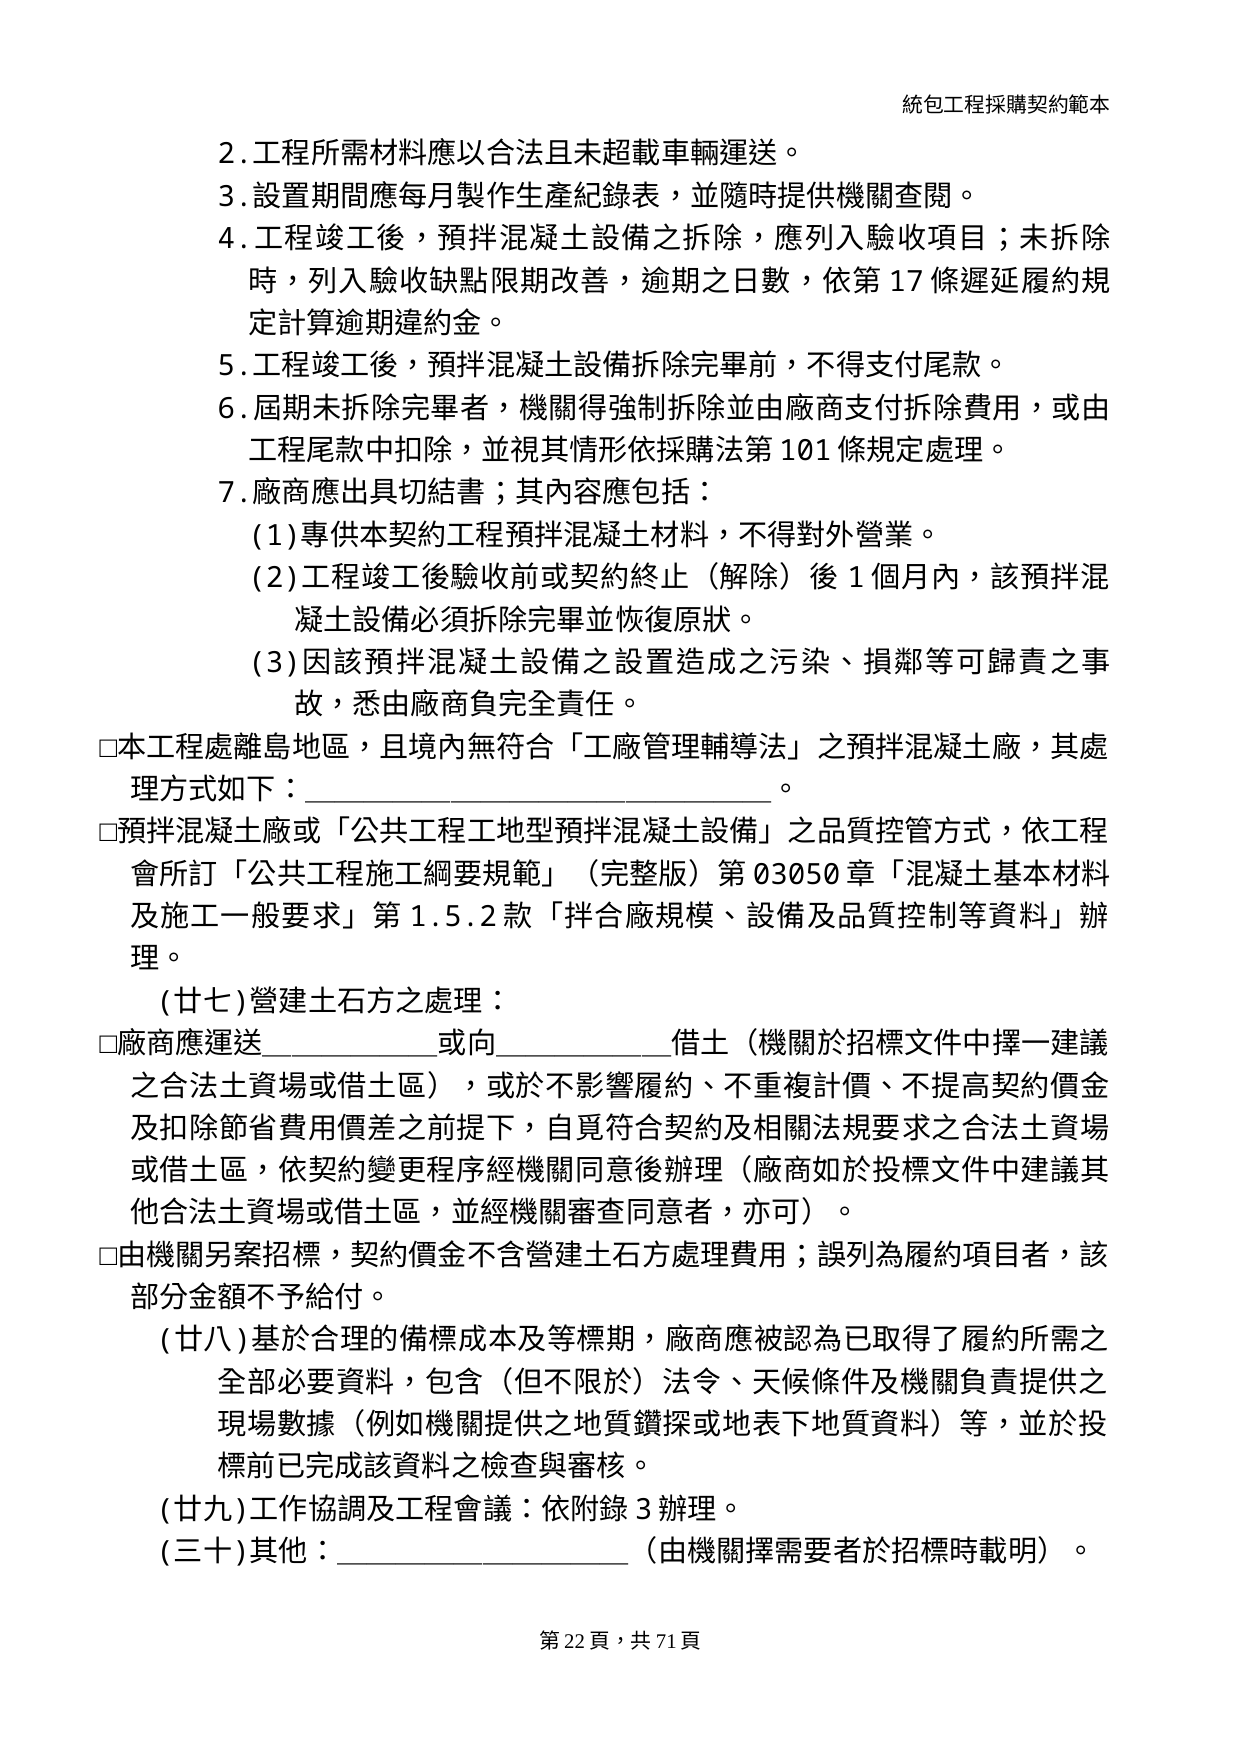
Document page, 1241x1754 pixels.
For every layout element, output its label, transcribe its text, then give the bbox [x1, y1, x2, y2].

text 4.工程竣工後，預拌混凝土設備之拆除，應列入驗收項目；未拆除時，列入驗收缺點限期改善，逾期之日數，依第17條遲延履約規定計算逾期違約金。 [217, 215, 1110, 342]
text (2)工程竣工後驗收前或契約終止（解除）後1個月內，該預拌混凝土設備必須拆除完畢並恢復原狀。 [248, 554, 1110, 638]
text (廿七)營建土石方之處理： [156, 977, 1110, 1020]
text □由機關另案招標，契約價金不含營建土石方處理費用；誤列為履約項目者，該部分金額不予給付。 [99, 1231, 1110, 1316]
text (廿八)基於合理的備標成本及等標期，廠商應被認為已取得了履約所需之全部必要資料，包含（但不限於）法令、天候條件及機關負責提供之現場數據（例如機關提供之地質鑽探或地表下地質資料）等，並於投標前已完成該資料之檢查與審核。 [156, 1316, 1110, 1485]
text □本工程處離島地區，且境內無符合「工廠管理輔導法」之預拌混凝土廠，其處理方式如下：＿＿＿＿＿＿＿＿＿＿＿＿＿＿＿＿。 [99, 723, 1110, 808]
text □廠商應運送＿＿＿＿＿＿或向＿＿＿＿＿＿借土（機關於招標文件中擇一建議之合法土資場或借土區），或於不影響履約、不重複計價、不提高契約價金及扣除節省費用價差之前提下，自覓符合契約及相關法規要求之合法土資場或借土區，依契約變更程序經機關同意後辦理（廠商如於投標文件中建議其他合法土資場或借土區，並經機關審查同意者，亦可）。 [99, 1020, 1110, 1231]
text 3.設置期間應每月製作生產紀錄表，並隨時提供機關查閱。 [217, 172, 1110, 215]
text (廿九)工作協調及工程會議：依附錄3辦理。 [156, 1485, 1110, 1528]
text 6.屆期未拆除完畢者，機關得強制拆除並由廠商支付拆除費用，或由工程尾款中扣除，並視其情形依採購法第101條規定處理。 [217, 384, 1110, 469]
text □預拌混凝土廠或「公共工程工地型預拌混凝土設備」之品質控管方式，依工程會所訂「公共工程施工綱要規範」（完整版）第03050章「混凝土基本材料及施工一般要求」第1.5.2款「拌合廠規模、設備及品質控制等資料」辦理。 [99, 808, 1110, 977]
text 2.工程所需材料應以合法且未超載車輛運送。 [217, 130, 1110, 172]
text 7.廠商應出具切結書；其內容應包括： [217, 469, 1110, 511]
text (三十)其他：＿＿＿＿＿＿＿＿＿＿（由機關擇需要者於招標時載明）。 [156, 1528, 1110, 1570]
text (3)因該預拌混凝土設備之設置造成之污染、損鄰等可歸責之事故，悉由廠商負完全責任。 [248, 638, 1110, 723]
text 5.工程竣工後，預拌混凝土設備拆除完畢前，不得支付尾款。 [217, 342, 1110, 384]
text (1)專供本契約工程預拌混凝土材料，不得對外營業。 [248, 511, 1110, 554]
